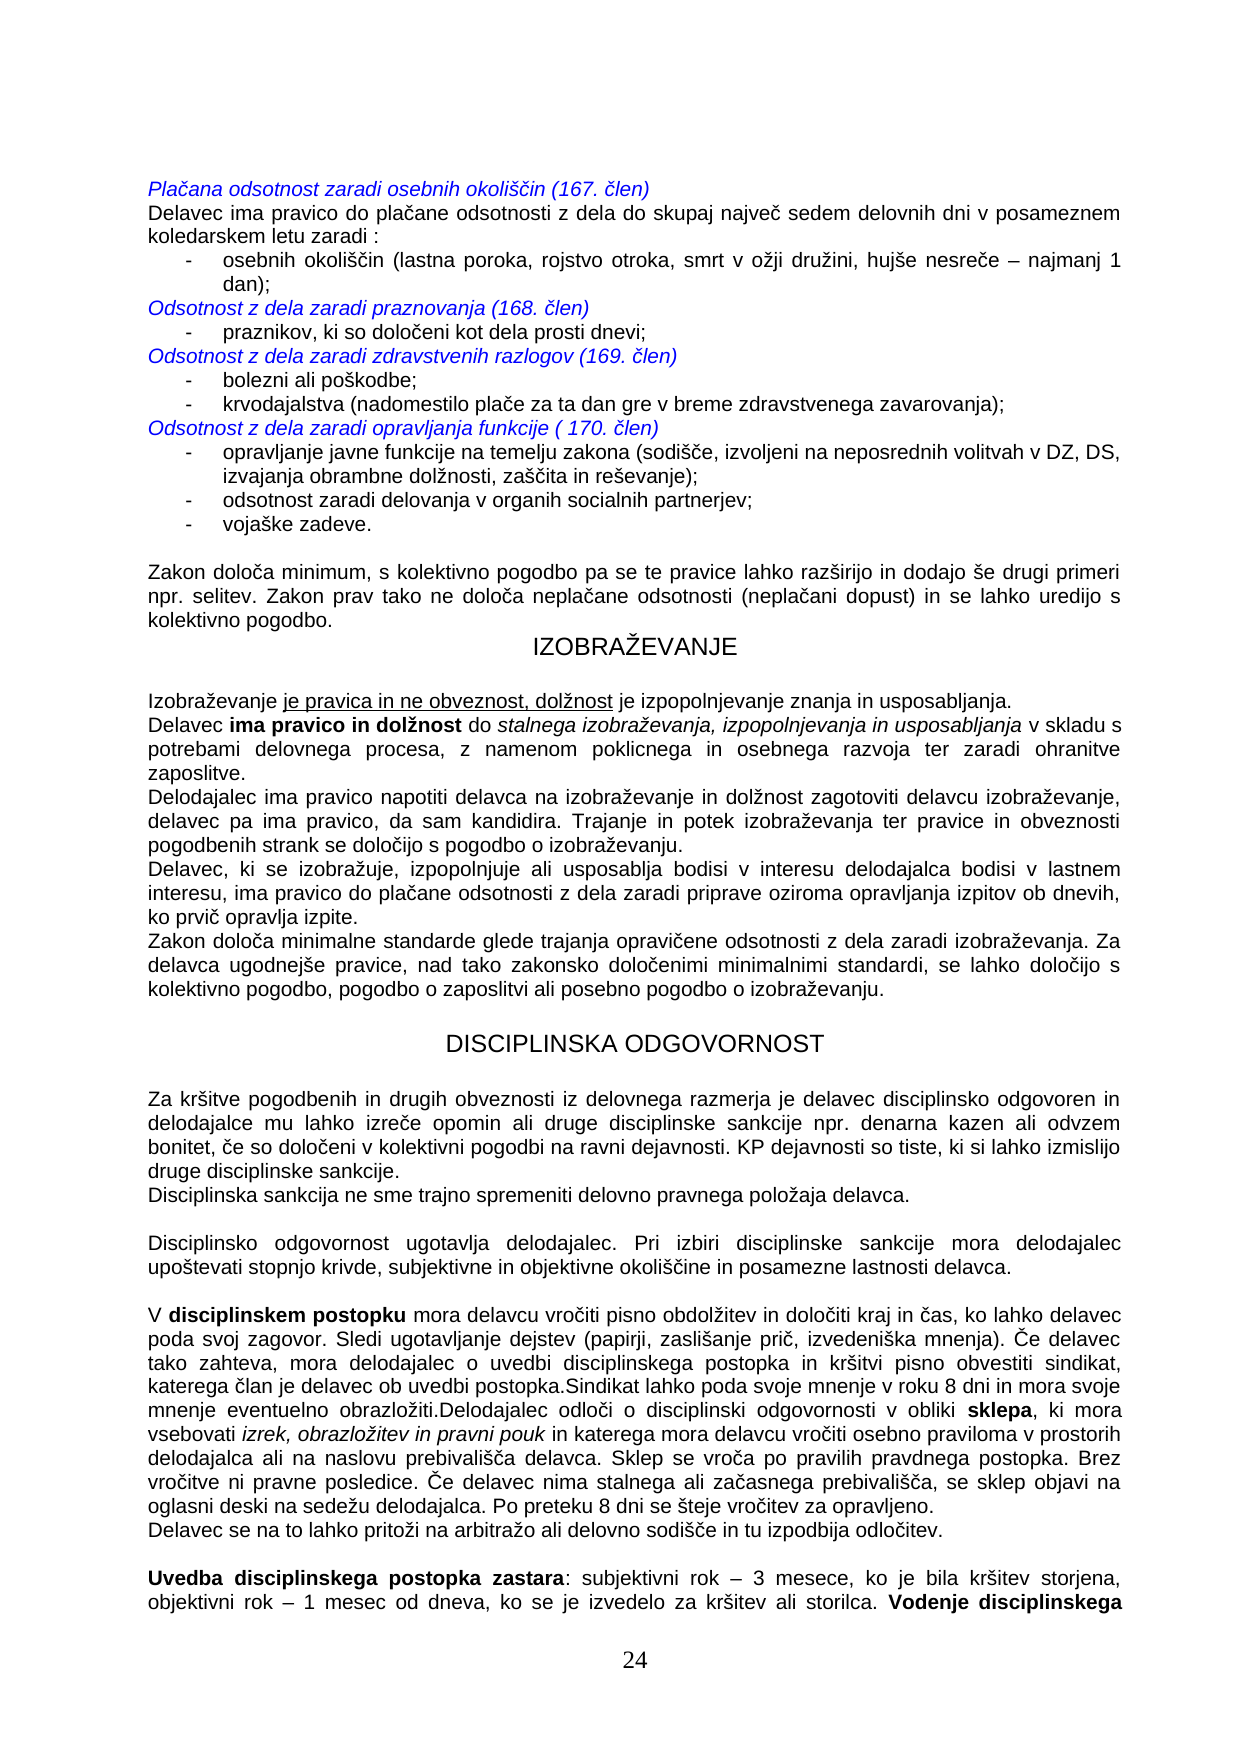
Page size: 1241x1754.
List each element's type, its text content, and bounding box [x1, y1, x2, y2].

text Odsotnost z dela zaradi praznovanja (168. člen) [148, 296, 1122, 320]
list opravljanje javne funkcije na temelju zakona (sodišče, izvoljeni na neposrednih volitvah v DZ, DS, izvajanja obrambne dolžnosti, zaščita in reševanje); [185, 440, 1122, 488]
text IZOBRAŽEVANJE [148, 632, 1122, 660]
list vojaške zadeve. [185, 512, 1122, 536]
text Zakon določa minimalne standarde glede trajanja opravičene odsotnosti z dela zaradi izobraževanja. Za delavca ugodnejše pravice, nad tako zakonsko določenimi minimalnimi standardi, se lahko določijo s kolektivno pogodbo, pogodbo o zaposlitvi ali posebno pogodbo o izobraževanju. [148, 929, 1122, 1001]
text Disciplinsko odgovornost ugotavlja delodajalec. Pri izbiri disciplinske sankcije mora delodajalec upoštevati stopnjo krivde, subjektivne in objektivne okoliščine in posamezne lastnosti delavca. [148, 1231, 1122, 1278]
text Delavec ima pravico in dolžnost do stalnega izobraževanja, izpopolnjevanja in usposabljanja v skladu s potrebami delovnega procesa, z namenom poklicnega in osebnega razvoja ter zaradi ohranitve zaposlitve. [148, 713, 1122, 785]
list krvodajalstva (nadomestilo plače za ta dan gre v breme zdravstvenega zavarovanja); [185, 392, 1122, 416]
text DISCIPLINSKA ODGOVORNOST [148, 1029, 1122, 1058]
text Zakon določa minimum, s kolektivno pogodbo pa se te pravice lahko razširijo in dodajo še drugi primeri npr. selitev. Zakon prav tako ne določa neplačane odsotnosti (neplačani dopust) in se lahko uredijo s kolektivno pogodbo. [148, 560, 1122, 632]
text Za kršitve pogodbenih in drugih obveznosti iz delovnega razmerja je delavec disciplinsko odgovoren in delodajalce mu lahko izreče opomin ali druge disciplinske sankcije npr. denarna kazen ali odvzem bonitet, če so določeni v kolektivni pogodbi na ravni dejavnosti. KP dejavnosti so tiste, ki si lahko izmislijo druge disciplinske sankcije. [148, 1087, 1122, 1183]
text Uvedba disciplinskega postopka zastara: subjektivni rok – 3 mesece, ko je bila kršitev storjena, objektivni rok – 1 mesec od dneva, ko se je izvedelo za kršitev ali storilca. Vodenje disciplinskega [148, 1566, 1122, 1614]
text Disciplinska sankcija ne sme trajno spremeniti delovno pravnega položaja delavca. [148, 1183, 1122, 1207]
text Delavec, ki se izobražuje, izpopolnjuje ali usposablja bodisi v interesu delodajalca bodisi v lastnem interesu, ima pravico do plačane odsotnosti z dela zaradi priprave oziroma opravljanja izpitov ob dnevih, ko prvič opravlja izpite. [148, 857, 1122, 929]
text Plačana odsotnost zaradi osebnih okoliščin (167. člen) [148, 176, 1122, 200]
list odsotnost zaradi delovanja v organih socialnih partnerjev; [185, 488, 1122, 512]
text Delodajalec ima pravico napotiti delavca na izobraževanje in dolžnost zagotoviti delavcu izobraževanje, delavec pa ima pravico, da sam kandidira. Trajanje in potek izobraževanja ter pravice in obveznosti pogodbenih strank se določijo s pogodbo o izobraževanju. [148, 785, 1122, 857]
text V disciplinskem postopku mora delavcu vročiti pisno obdolžitev in določiti kraj in čas, ko lahko delavec poda svoj zagovor. Sledi ugotavljanje dejstev (papirji, zaslišanje prič, izvedeniška mnenja). Če delavec tako zahteva, mora delodajalec o uvedbi disciplinskega postopka in kršitvi pisno obvestiti sindikat, katerega član je delavec ob uvedbi postopka.Sindikat lahko poda svoje mnenje v roku 8 dni in mora svoje mnenje eventuelno obrazložiti.Delodajalec odloči o disciplinski odgovornosti v obliki sklepa, ki mora vsebovati izrek, obrazložitev in pravni pouk in katerega mora delavcu vročiti osebno praviloma v prostorih delodajalca ali na naslovu prebivališča delavca. Sklep se vroča po pravilih pravdnega postopka. Brez vročitve ni pravne posledice. Če delavec nima stalnega ali začasnega prebivališča, se sklep objavi na oglasni deski na sedežu delodajalca. Po preteku 8 dni se šteje vročitev za opravljeno. [148, 1302, 1122, 1518]
list bolezni ali poškodbe; [185, 368, 1122, 392]
text Odsotnost z dela zaradi opravljanja funkcije ( 170. člen) [148, 416, 1122, 440]
text Izobraževanje je pravica in ne obveznost, dolžnost je izpopolnjevanje znanja in usposabljanja. [148, 689, 1122, 713]
list osebnih okoliščin (lastna poroka, rojstvo otroka, smrt v ožji družini, hujše nesreče – najmanj 1 dan); [185, 248, 1122, 296]
text Odsotnost z dela zaradi zdravstvenih razlogov (169. člen) [148, 344, 1122, 368]
text Delavec se na to lahko pritoži na arbitražo ali delovno sodišče in tu izpodbija odločitev. [148, 1518, 1122, 1542]
text Delavec ima pravico do plačane odsotnosti z dela do skupaj največ sedem delovnih dni v posameznem koledarskem letu zaradi : [148, 200, 1122, 248]
list praznikov, ki so določeni kot dela prosti dnevi; [185, 320, 1122, 344]
